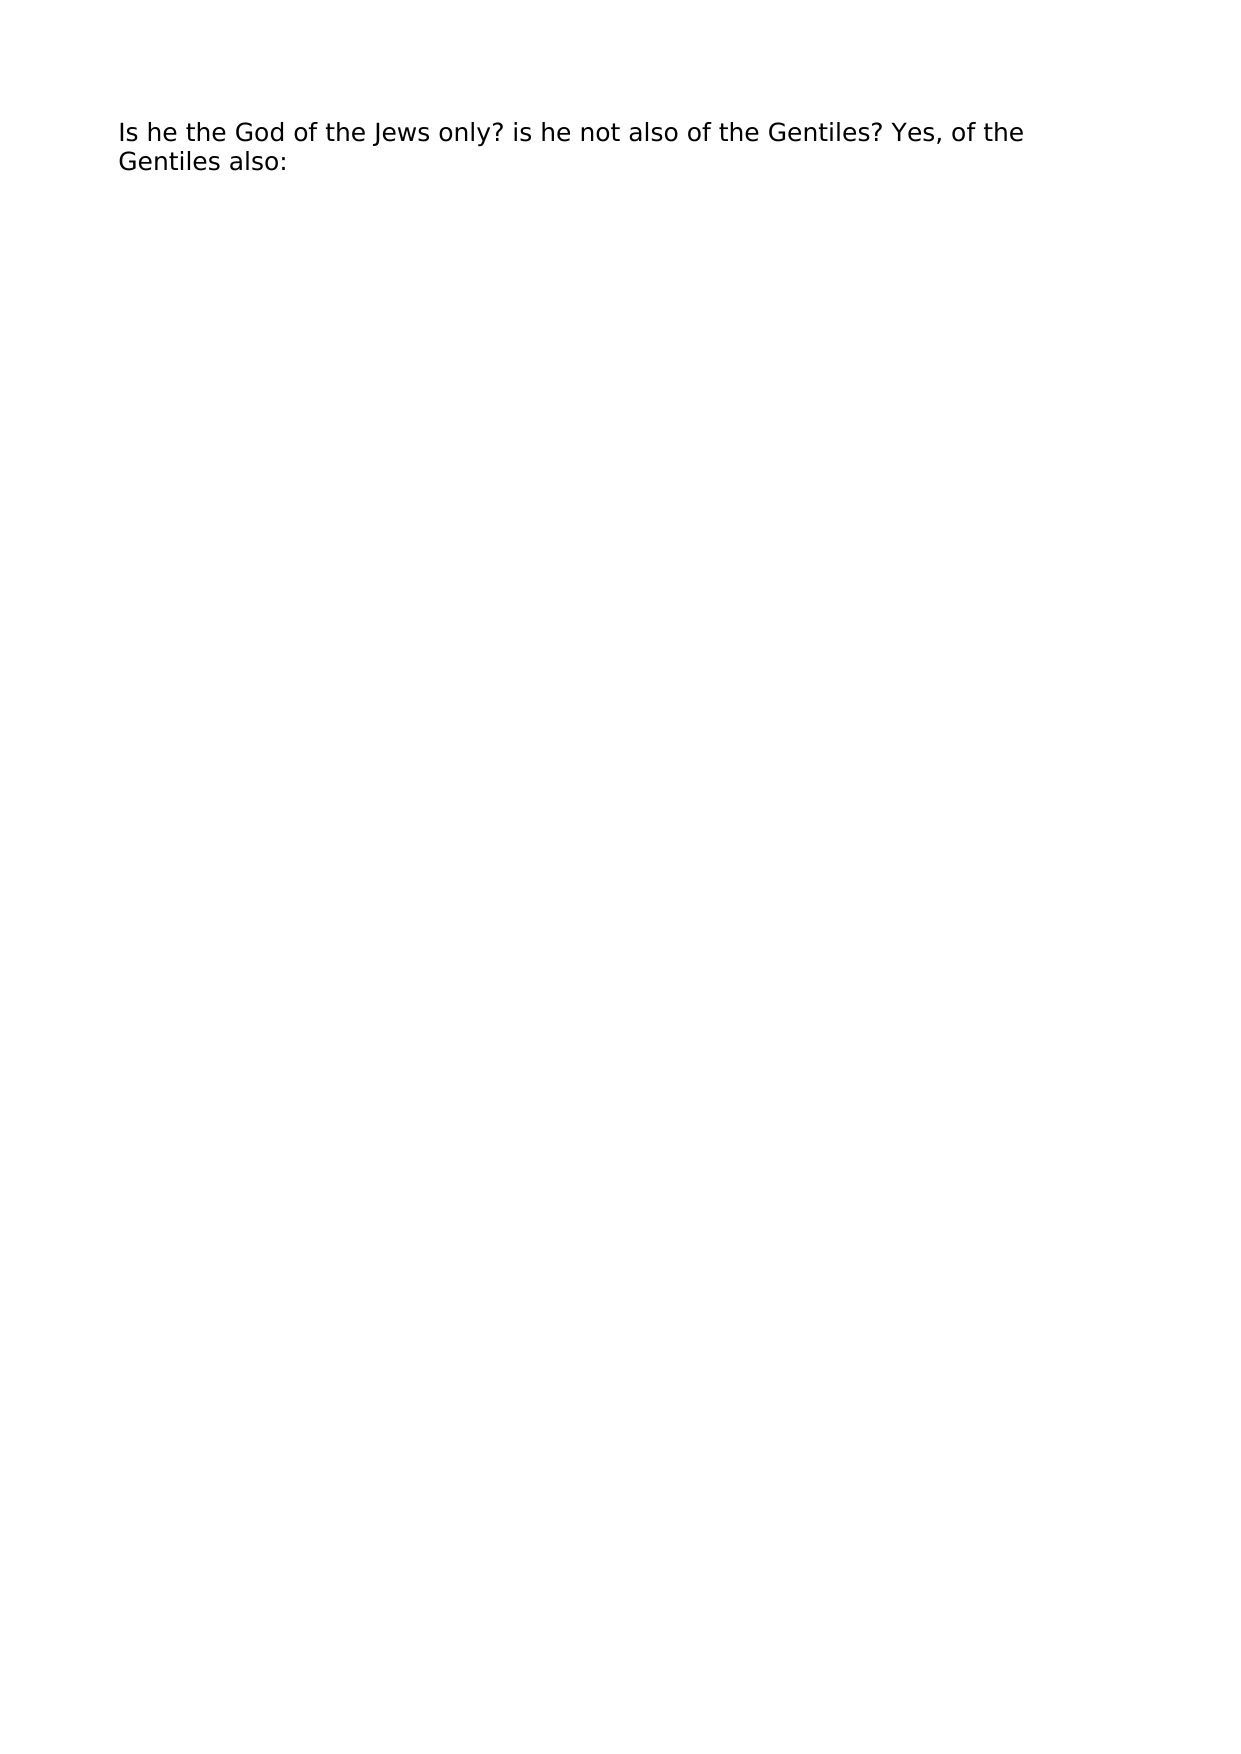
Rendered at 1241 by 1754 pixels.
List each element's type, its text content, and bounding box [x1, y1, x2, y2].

text Is he the God of the Jews only? is he not also of the Gentiles? Yes, of the Gentiles also: [118, 118, 1122, 176]
